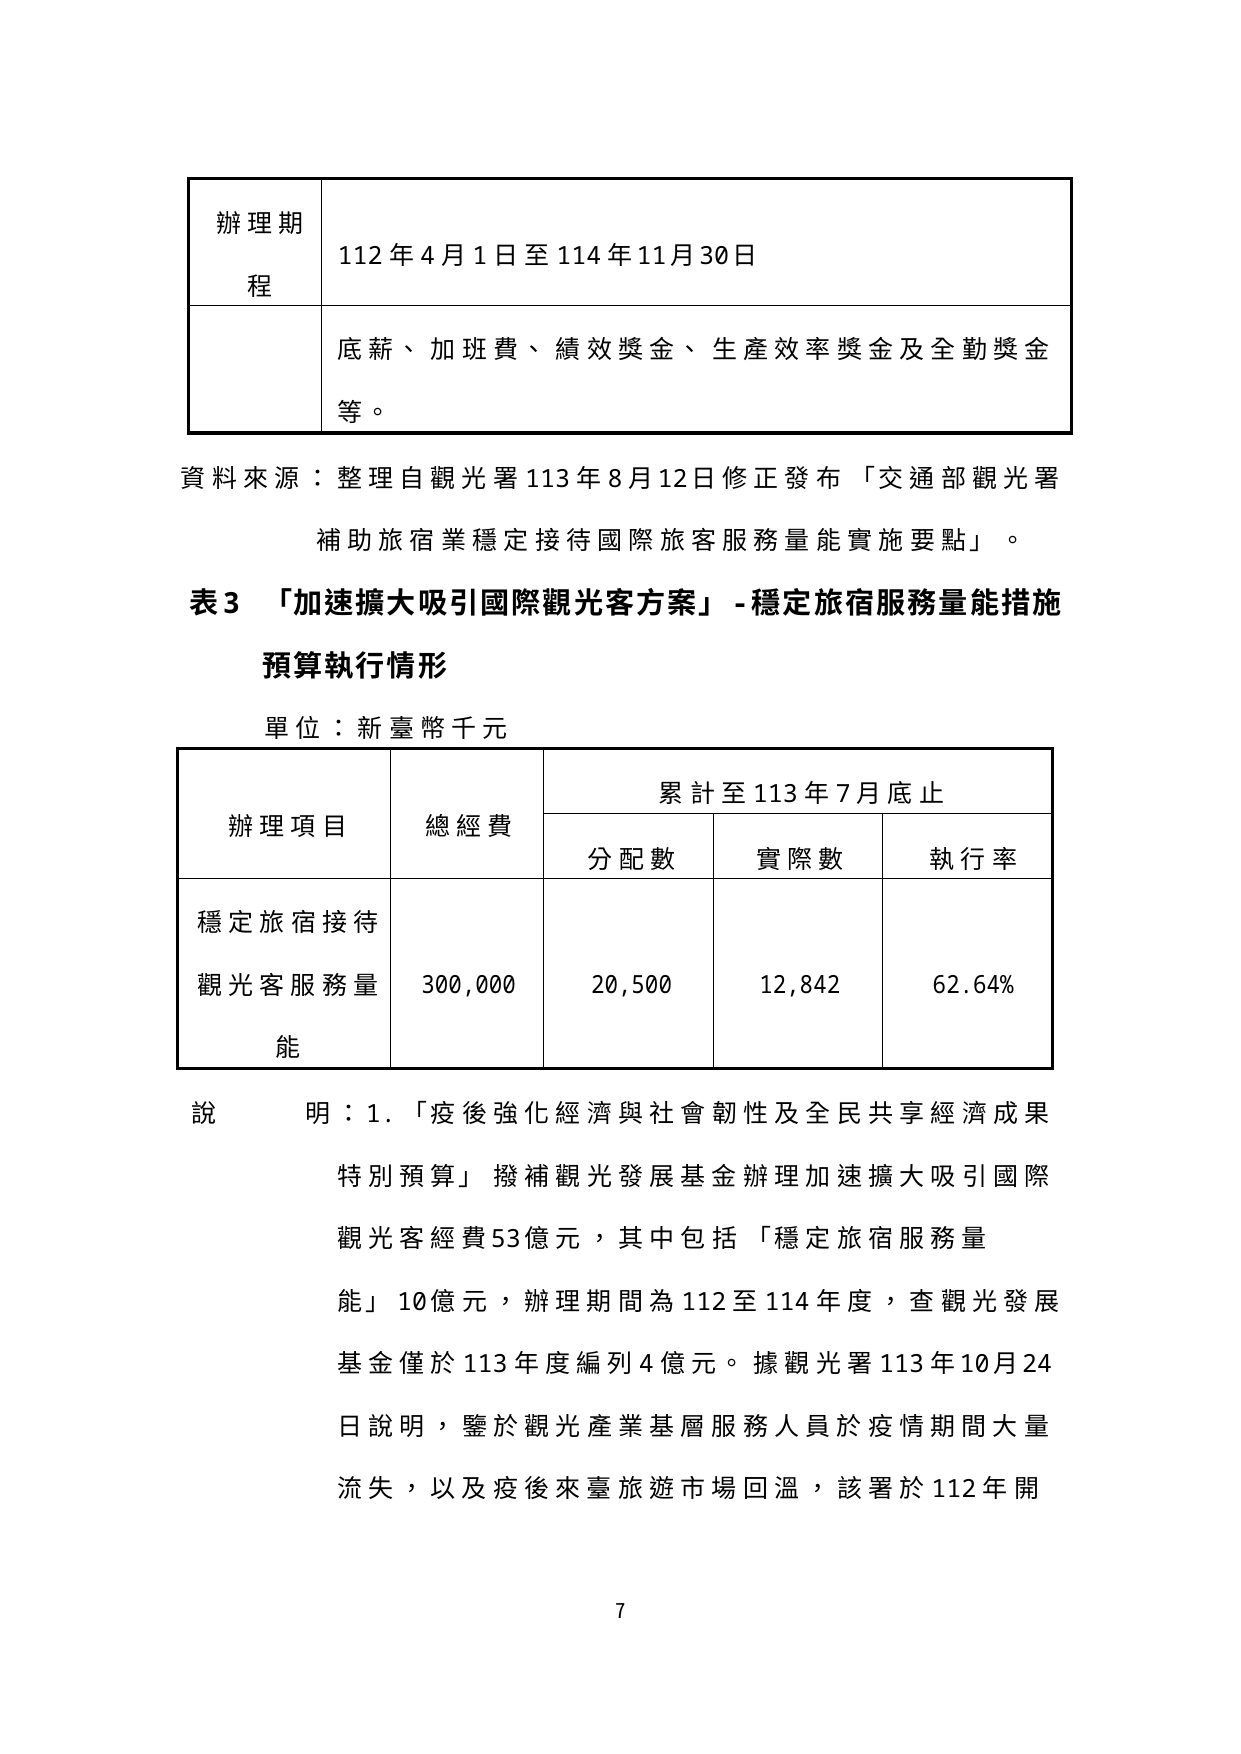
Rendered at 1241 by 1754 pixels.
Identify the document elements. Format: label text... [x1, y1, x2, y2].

table_cell 分配數 [544, 814, 713, 878]
table_cell 穩定旅宿接待觀光客服務量能 [179, 879, 390, 1067]
text 資料來源：整理自觀光署113年8月12日修正發布「交通部觀光署補助旅宿業穩定接待國際旅客服務量能實施要點」。 [177, 434, 1063, 559]
table_cell [190, 306, 321, 431]
table_cell 實際數 [714, 814, 882, 878]
table_cell 12,842 [714, 879, 882, 1067]
table_header 累計至113年7月底止 [544, 750, 1051, 813]
table_cell 底薪、加班費、績效獎金、生產效率獎金及全勤獎金等。 [322, 306, 1070, 431]
text 表3 「加速擴大吸引國際觀光客方案」-穩定旅宿服務量能措施預算執行情形 單位：新臺幣千元 [179, 559, 1063, 747]
table_header 辦理期程 [190, 180, 321, 305]
table_header 112年4月1日至114年11月30日 [322, 180, 1070, 305]
table_cell 執行率 [883, 814, 1051, 878]
text 說 明：1.「疫後強化經濟與社會韌性及全民共享經濟成果特別預算」撥補觀光發展基金辦理加速擴大吸引國際觀光客經費53億元，其中包括「穩定旅宿服務量能」10億元，辦理期間為112至114年度，查觀光發展基金僅於113年度編列4億元。據觀光署113年10月24日說明，鑒於觀光產業基層服務人員於疫情期間大量流失，以及疫後來臺旅遊市場回溫，該署於112年開 [185, 1070, 1063, 1507]
table_cell 300,000 [391, 879, 543, 1067]
table_cell 20,500 [544, 879, 713, 1067]
table_header 辦理項目 [179, 750, 390, 878]
table_header 總經費 [391, 750, 543, 878]
table_cell 62.64% [883, 879, 1051, 1067]
